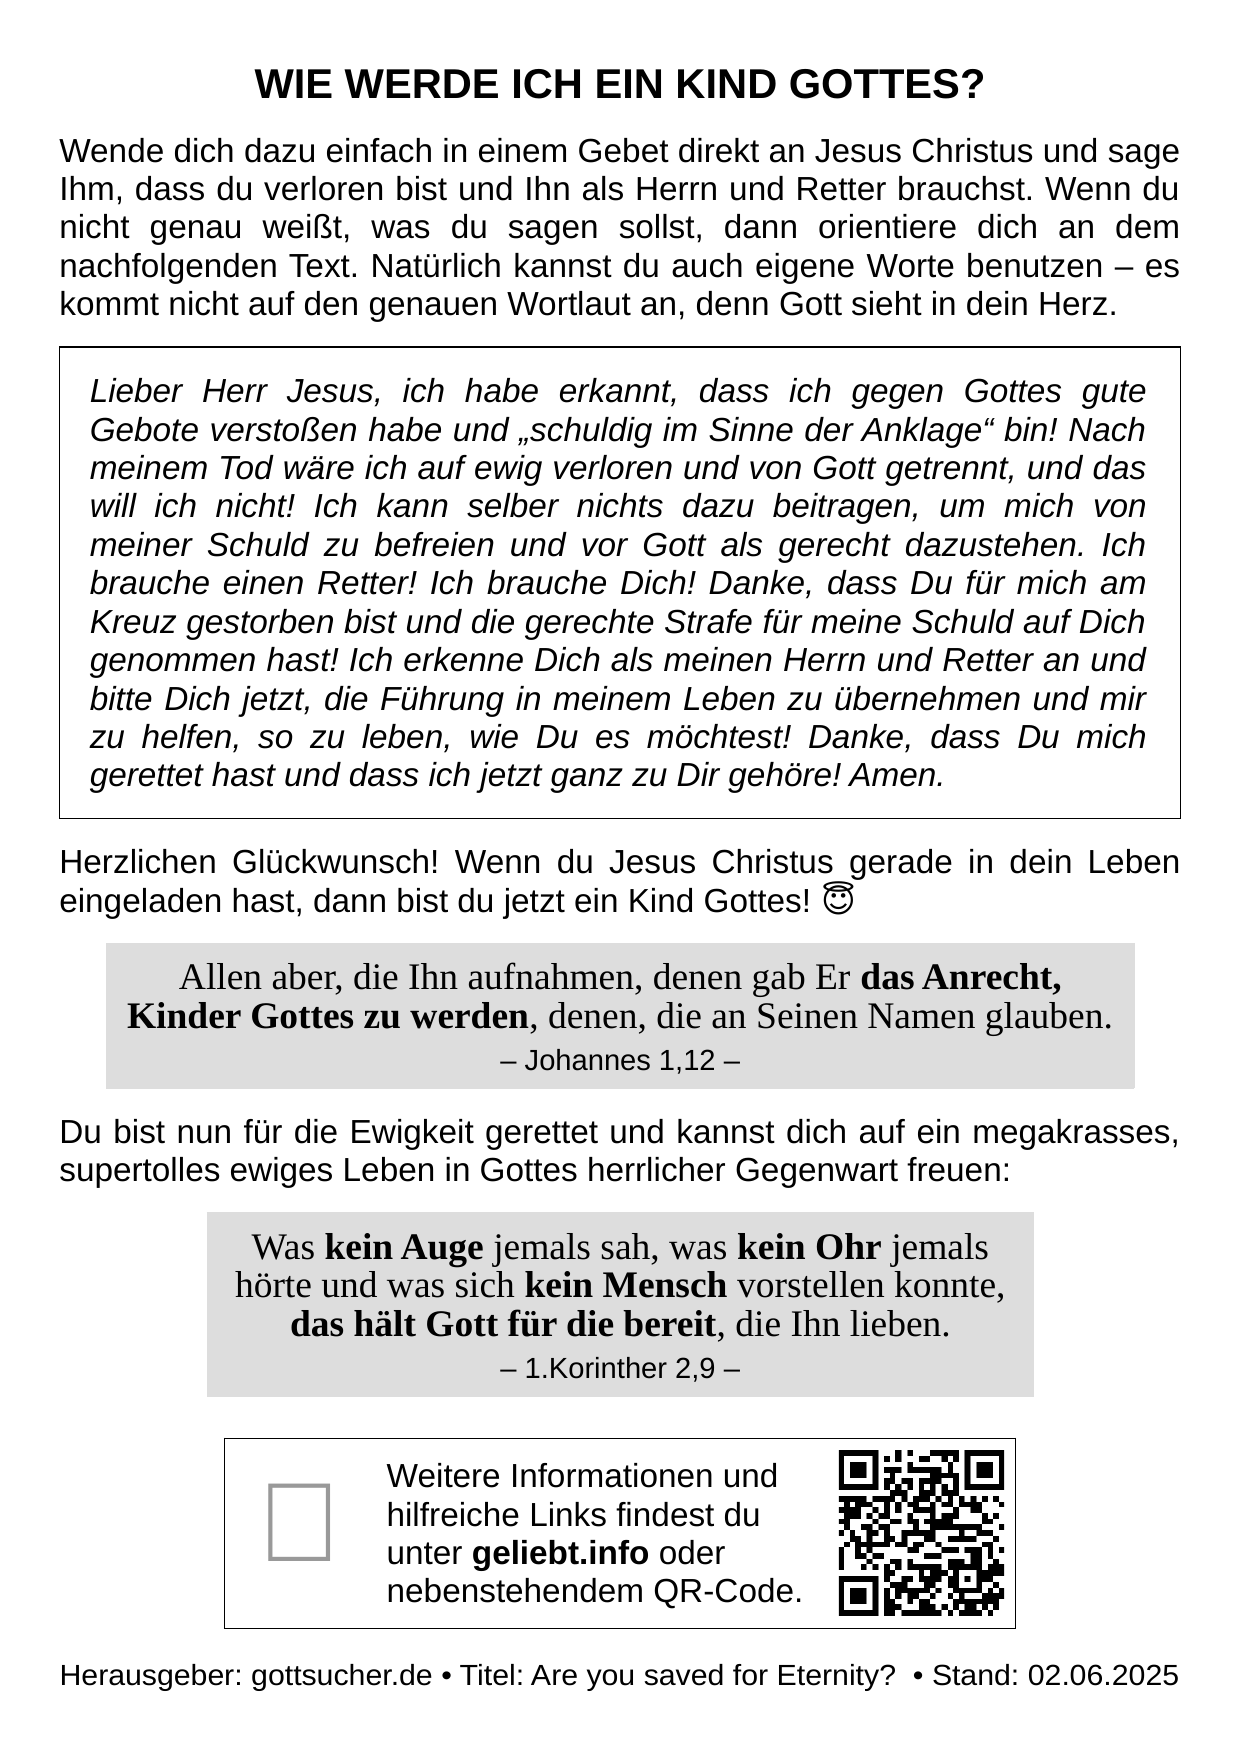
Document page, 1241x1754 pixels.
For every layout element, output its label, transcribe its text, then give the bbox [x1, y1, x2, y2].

text Wende dich dazu einfach in einem Gebet direkt an Jesus Christus und sage Ihm, dass du verloren bist und Ihn als Herrn und Retter brauchst. Wenn du nicht genau weißt, was du sagen sollst, dann orientiere dich an dem nachfolgenden Text. Natürlich kannst du auch eigene Worte benutzen – es kommt nicht auf den genauen Wortlaut an, denn Gott sieht in dein Herz. [59, 131, 1181, 323]
text – Johannes 1,12 – [107, 1031, 1134, 1088]
text – 1.Korinther 2,9 – [208, 1339, 1033, 1396]
subtitle Herausgeber: gottsucher.de • Titel: Are you saved for Eternity? • Stand: 02.06.2025 [59, 1658, 1181, 1692]
text Lieber Herr Jesus, ich habe erkannt, dass ich gegen Gottes gute Gebote verstoßen habe und „schuldig im Sinne der Anklage“ bin! Nach meinem Tod wäre ich auf ewig verloren und von Gott getrennt, und das will ich nicht! Ich kann selber nichts dazu beitragen, um mich von meiner Schuld zu befreien und vor Gott als gerecht dazustehen. Ich brauche einen Retter! Ich brauche Dich! Danke, dass Du für mich am Kreuz gestorben bist und die gerechte Strafe für meine Schuld auf Dich genommen hast! Ich erkenne Dich als meinen Herrn und Retter an und bitte Dich jetzt, die Führung in meinem Leben zu übernehmen und mir zu helfen, so zu leben, wie Du es möchtest! Danke, dass Du mich gerettet hast und dass ich jetzt ganz zu Dir gehöre! Amen. [60, 348, 1180, 818]
table_header Weitere Informationen und hilfreiche Links findest du unter geliebt.info oder nebenstehendem QR-Code. [375, 1439, 827, 1627]
text Was kein Auge jemals sah, was kein Ohr jemals hörte und was sich kein Mensch vorstellen konnte, das hält Gott für die bereit, die Ihn lieben. [208, 1213, 1033, 1339]
table_header 💡 [225, 1439, 374, 1627]
text Allen aber, die Ihn aufnahmen, denen gab Er das Anrecht, Kinder Gottes zu werden, denen, die an Seinen Namen glauben. [107, 944, 1134, 1031]
table_header [827, 1439, 1015, 1627]
text Du bist nun für die Ewigkeit gerettet und kannst dich auf ein megakrasses, supertolles ewiges Leben in Gottes herrlicher Gegenwart freuen: [59, 1112, 1181, 1188]
text Herzlichen Glückwunsch! Wenn du Jesus Christus gerade in dein Leben eingeladen hast, dann bist du jetzt ein Kind Gottes! 😇 [59, 842, 1181, 919]
subtitle WIE WERDE ICH EIN KIND GOTTES? [59, 59, 1181, 107]
